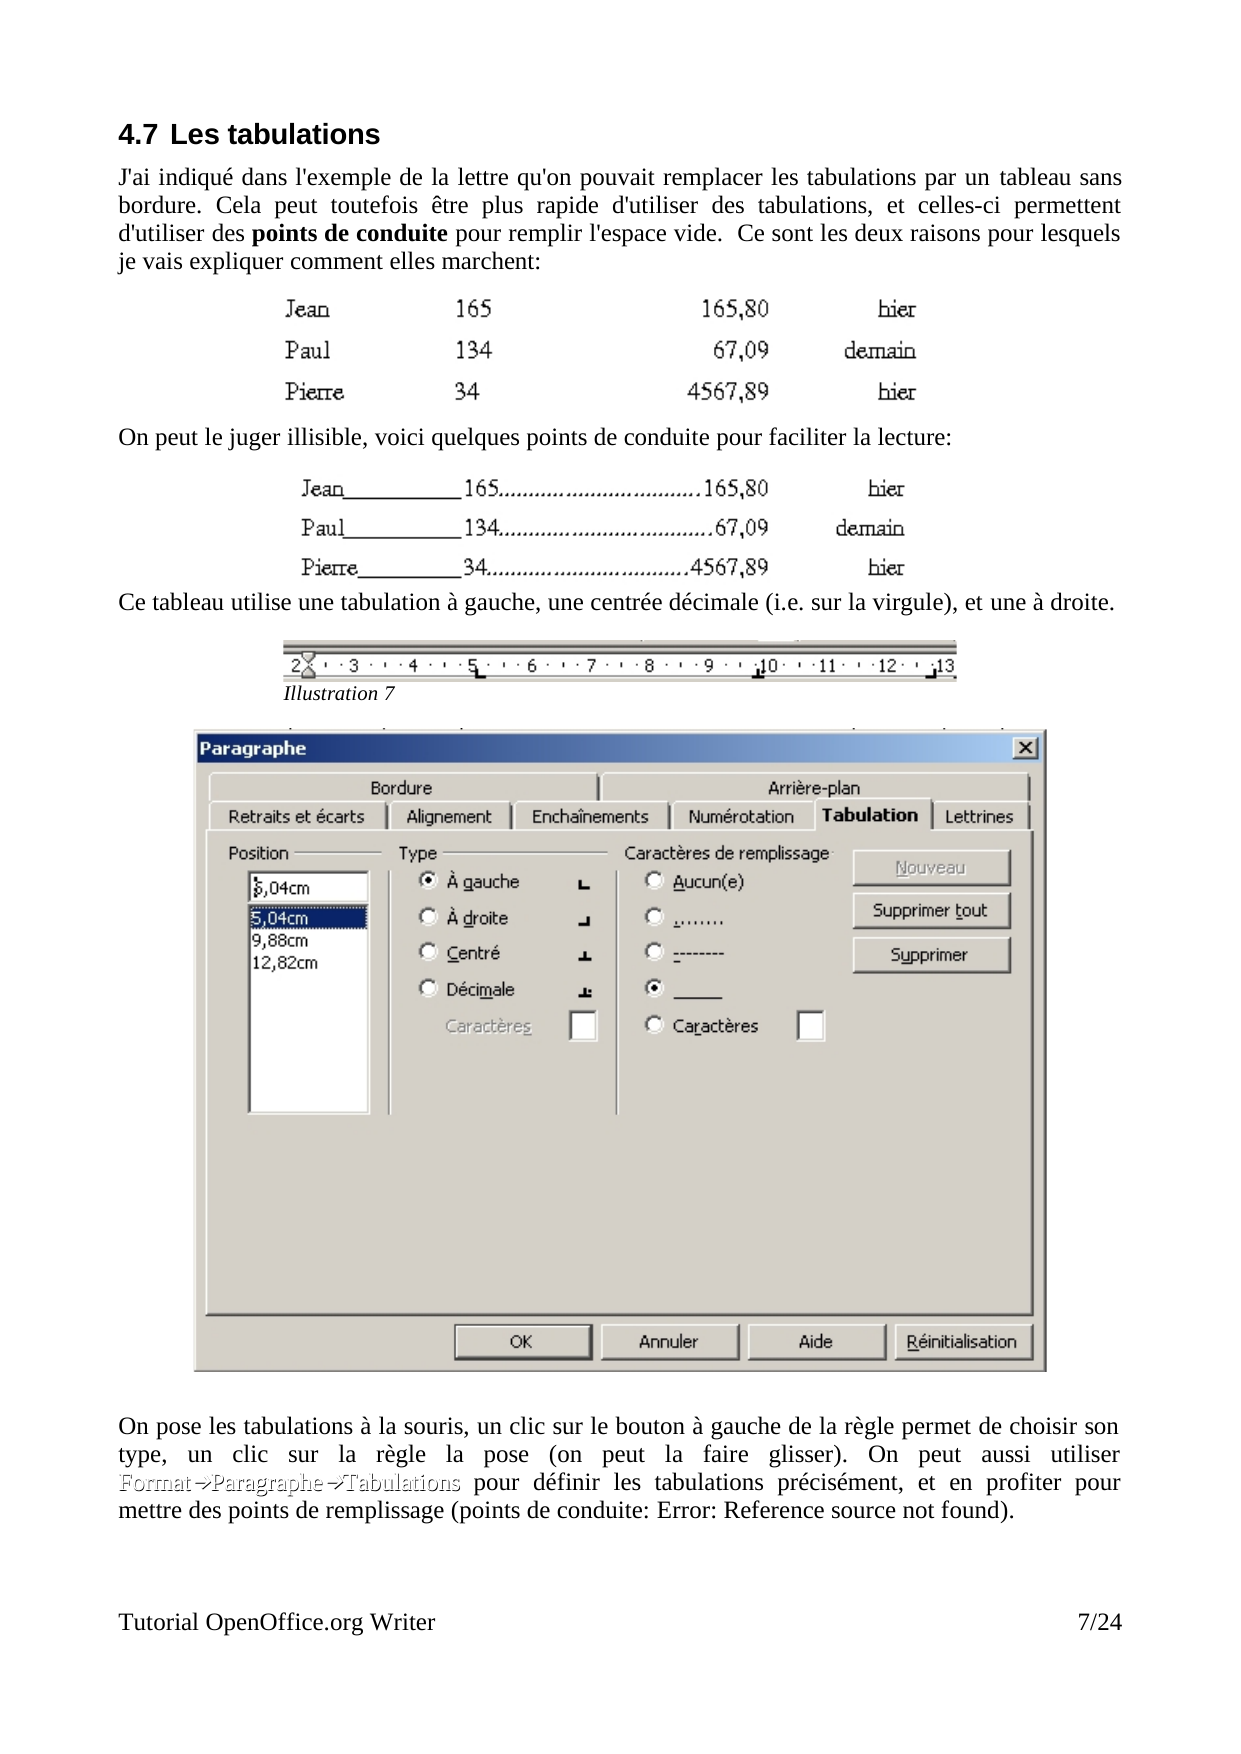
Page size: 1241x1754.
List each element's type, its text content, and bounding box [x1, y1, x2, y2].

picture [278, 463, 962, 589]
text On peut le juger illisible, voici quelques points de conduite pour faciliter la lecture: [118, 288, 1122, 451]
subtitle Les tabulations [118, 118, 1122, 151]
picture [193, 728, 1047, 1372]
text Ce tableau utilise une tabulation à gauche, une centrée décimale (i.e. sur la virgule), et une à droite. [118, 464, 1122, 616]
text J'ai indiqué dans l'exemple de la lettre qu'on pouvait remplacer les tabulations par un tableau sans bordure. Cela peut toutefois être plus rapide d'utiliser des tabulations, et celles-ci permettent d'utiliser des points de conduite pour remplir l'espace vide. Ce sont les deux raisons pour lesquels je vais expliquer comment elles marchent: [118, 163, 1122, 275]
picture [283, 640, 957, 682]
text On pose les tabulations à la souris, un clic sur le bouton à gauche de la règle permet de choisir son type, un clic sur la règle la pose (on peut la faire glisser). On peut aussi utiliser Format→Paragraphe→Tabulations pour définir les tabulations précisément, et en profiter pour mettre des points de remplissage (points de conduite: Erreur : source de la référence non trouvée). [118, 1412, 1122, 1524]
text Illustration 7 [283, 682, 957, 704]
picture [248, 287, 992, 424]
